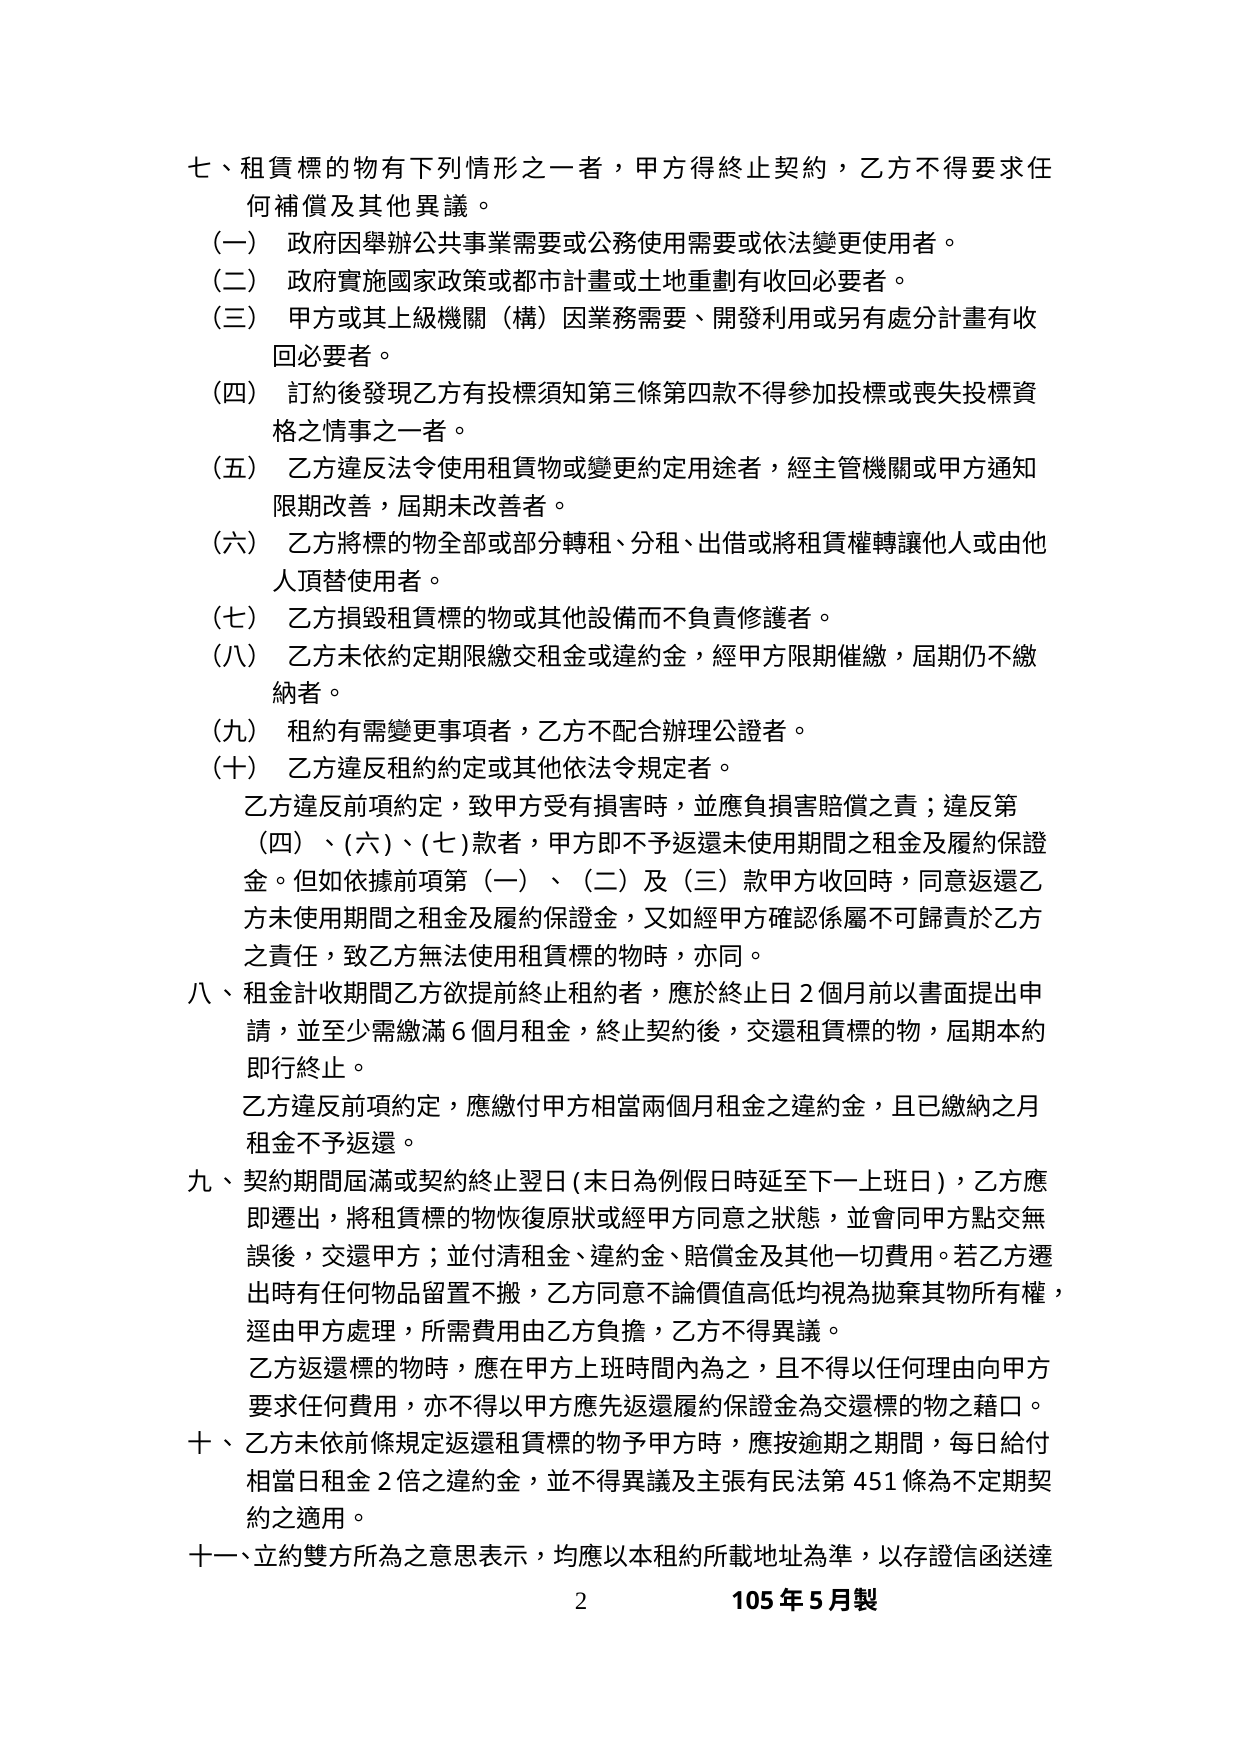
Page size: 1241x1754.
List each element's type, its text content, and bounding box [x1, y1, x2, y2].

text 十一、立約雙方所為之意思表示，均應以本租約所載地址為準，以存證信函送達 [188, 1535, 1053, 1573]
text 八、租金計收期間乙方欲提前終止租約者，應於終止日2個月前以書面提出申請，並至少需繳滿6個月租金，終止契約後，交還租賃標的物，屆期本約即行終止。 [187, 973, 1053, 1085]
text 乙方返還標的物時，應在甲方上班時間內為之，且不得以任何理由向甲方要求任何費用，亦不得以甲方應先返還履約保證金為交還標的物之藉口。 [248, 1348, 1053, 1423]
text 乙方違反前項約定，應繳付甲方相當兩個月租金之違約金，且已繳納之月租金不予返還。 [187, 1085, 1053, 1160]
text 七、租賃標的物有下列情形之一者，甲方得終止契約，乙方不得要求任何補償及其他異議。 [187, 148, 1053, 223]
text 九、契約期間屆滿或契約終止翌日(末日為例假日時延至下一上班日)，乙方應即遷出，將租賃標的物恢復原狀或經甲方同意之狀態，並會同甲方點交無誤後，交還甲方；並付清租金、違約金、賠償金及其他一切費用。若乙方遷出時有任何物品留置不搬，乙方同意不論價值高低均視為拋棄其物所有權，逕由甲方處理，所需費用由乙方負擔，乙方不得異議。 [187, 1160, 1053, 1348]
list 甲方或其上級機關（構）因業務需要、開發利用或另有處分計畫有收回必要者。 [198, 298, 1047, 373]
list 乙方違反法令使用租賃物或變更約定用途者，經主管機關或甲方通知限期改善，屆期未改善者。 [198, 448, 1047, 523]
list 乙方損毀租賃標的物或其他設備而不負責修護者。 [198, 598, 1047, 635]
list 乙方違反租約約定或其他依法令規定者。 [198, 748, 1047, 785]
list 訂約後發現乙方有投標須知第三條第四款不得參加投標或喪失投標資格之情事之一者。 [198, 373, 1047, 448]
text 十、乙方未依前條規定返還租賃標的物予甲方時，應按逾期之期間，每日給付相當日租金2倍之違約金，並不得異議及主張有民法第451條為不定期契約之適用。 [187, 1423, 1053, 1535]
text 乙方違反前項約定，致甲方受有損害時，並應負損害賠償之責；違反第（四）、(六)、(七)款者，甲方即不予返還未使用期間之租金及履約保證金。但如依據前項第（一）、（二）及（三）款甲方收回時，同意返還乙方未使用期間之租金及履約保證金，又如經甲方確認係屬不可歸責於乙方之責任，致乙方無法使用租賃標的物時，亦同。 [243, 785, 1047, 973]
list 乙方將標的物全部或部分轉租、分租、出借或將租賃權轉讓他人或由他人頂替使用者。 [198, 523, 1047, 598]
list 乙方未依約定期限繳交租金或違約金，經甲方限期催繳，屆期仍不繳納者。 [198, 635, 1047, 710]
list 政府因舉辦公共事業需要或公務使用需要或依法變更使用者。 [198, 223, 1047, 260]
list 政府實施國家政策或都市計畫或土地重劃有收回必要者。 [198, 260, 1047, 298]
list 租約有需變更事項者，乙方不配合辦理公證者。 [198, 710, 1047, 748]
